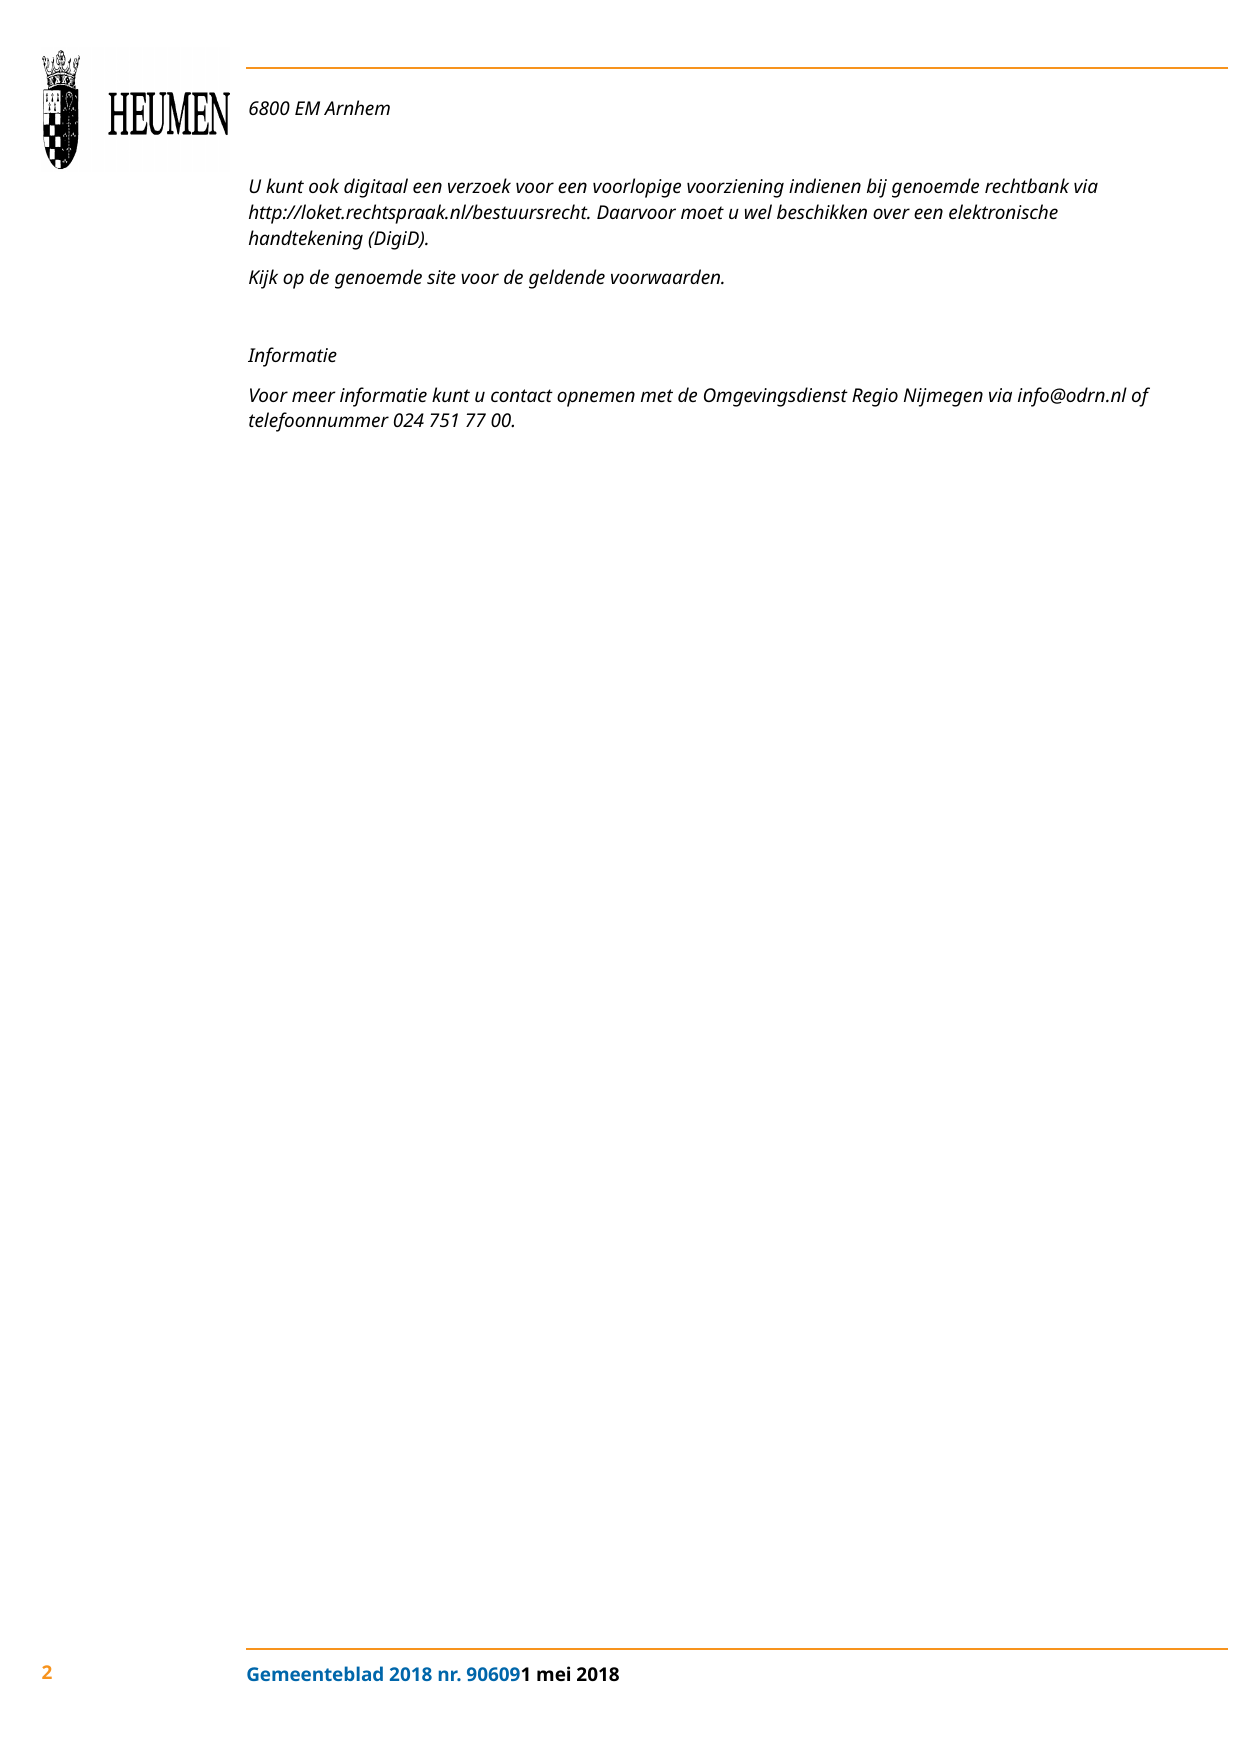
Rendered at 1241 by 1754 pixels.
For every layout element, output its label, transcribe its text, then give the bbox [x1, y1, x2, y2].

text Voor meer informatie kunt u contact opnemen met de Omgevingsdienst Regio Nijmegen via info@odrn.nl of telefoonnummer 024 751 77 00. [248, 382, 1152, 433]
text Informatie [248, 343, 1152, 368]
text 6800 EM Arnhem [248, 95, 1152, 121]
picture [41, 47, 231, 172]
text U kunt ook digitaal een verzoek voor een voorlopige voorziening indienen bij genoemde rechtbank via http://loket.rechtspraak.nl/bestuursrecht. Daarvoor moet u wel beschikken over een elektronische handtekening (DigiD). [248, 173, 1152, 251]
text Kijk op de genoemde site voor de geldende voorwaarden. [248, 264, 1152, 290]
